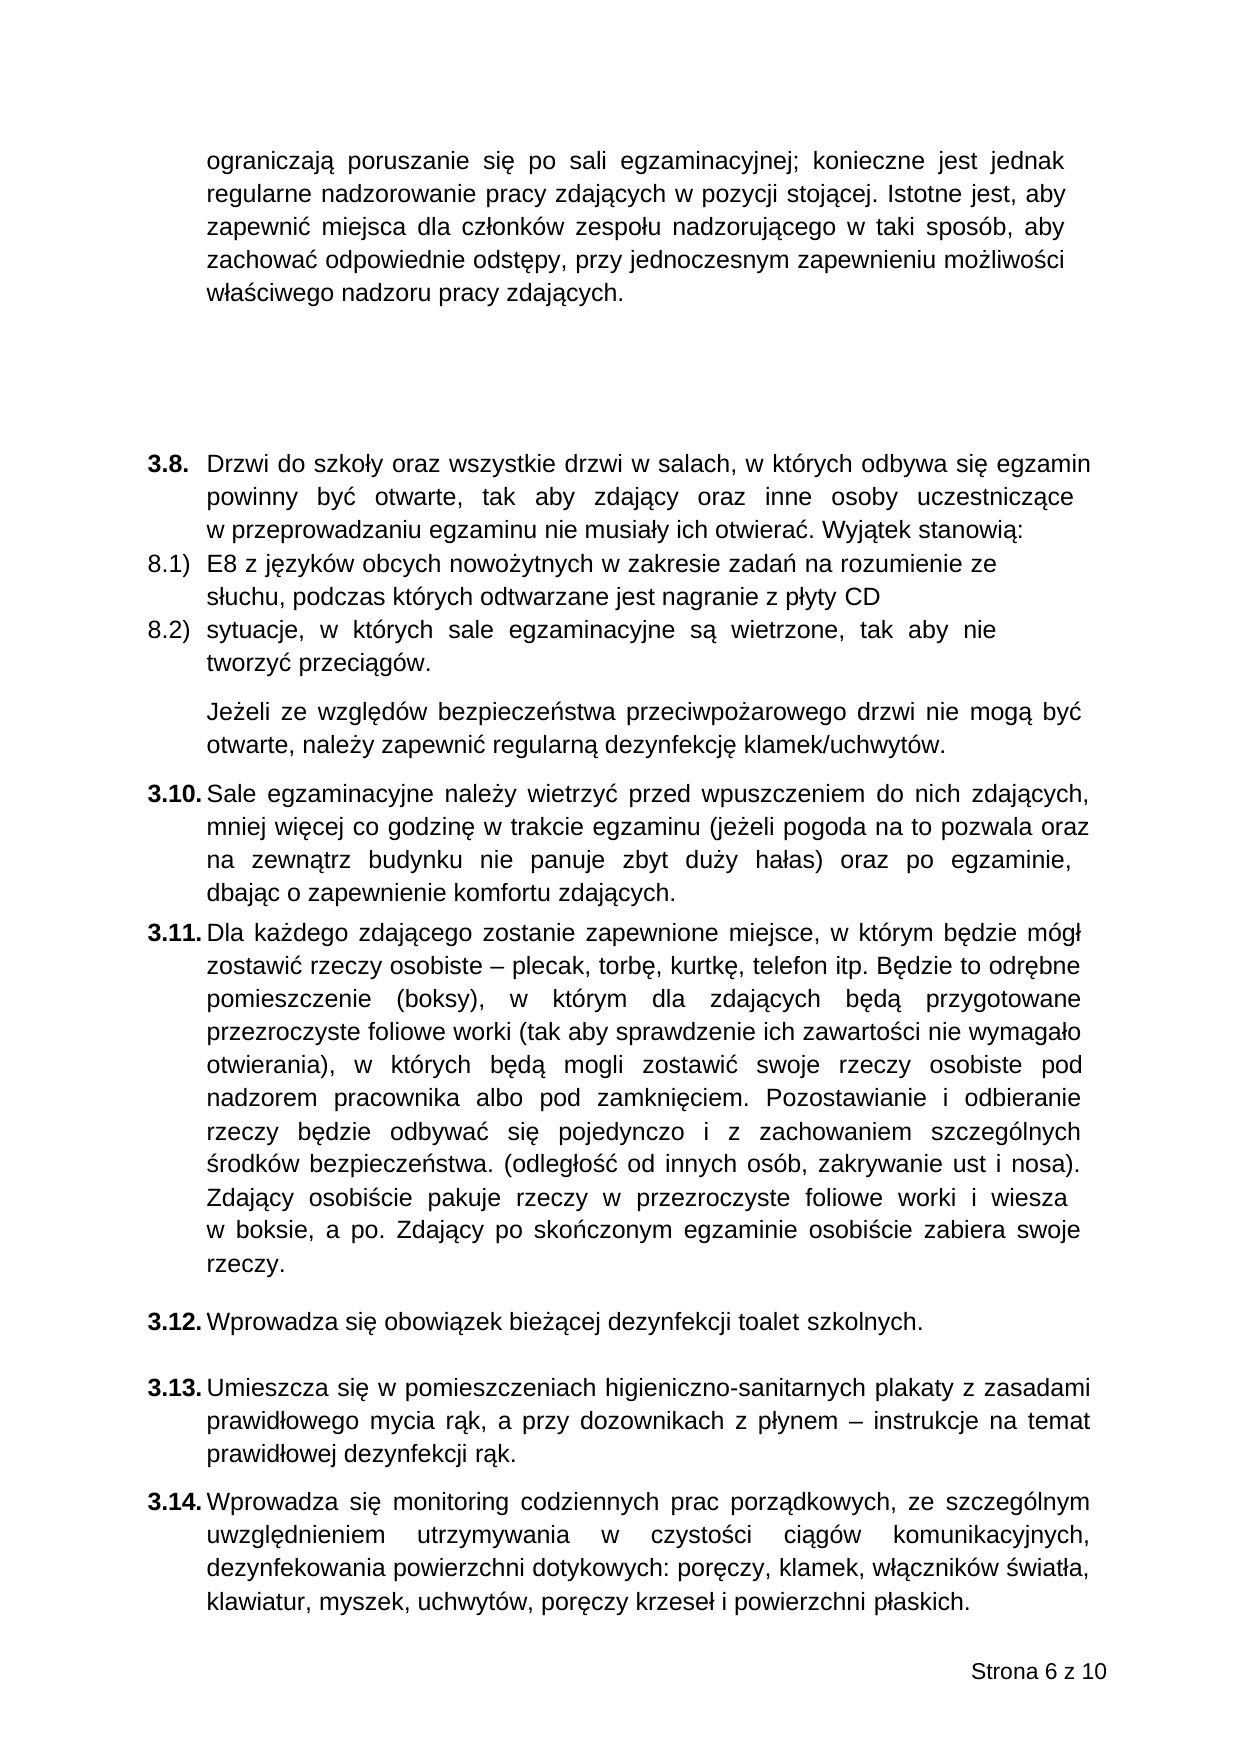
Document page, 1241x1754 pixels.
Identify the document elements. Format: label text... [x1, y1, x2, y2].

list Wprowadza się obowiązek bieżącej dezynfekcji toalet szkolnych. [147, 1307, 1107, 1335]
list ograniczają poruszanie się po sali egzaminacyjnej; konieczne jest jednak regularne nadzorowanie pracy zdających w pozycji stojącej. Istotne jest, aby zapewnić miejsca dla członków zespołu nadzorującego w taki sposób, aby zachować odpowiednie odstępy, przy jednoczesnym zapewnieniu możliwości właściwego nadzoru pracy zdających. [147, 146, 1066, 307]
text Jeżeli ze względów bezpieczeństwa przeciwpożarowego drzwi nie mogą być otwarte, należy zapewnić regularną dezynfekcję klamek/uchwytów. [206, 697, 1083, 758]
list Umieszcza się w pomieszczeniach higieniczno-sanitarnych plakaty z zasadami prawidłowego mycia rąk, a przy dozownikach z płynem – instrukcje na temat prawidłowej dezynfekcji rąk. [147, 1373, 1092, 1467]
list Dla każdego zdającego zostanie zapewnione miejsce, w którym będzie mógł zostawić rzeczy osobiste – plecak, torbę, kurtkę, telefon itp. Będzie to odrębne pomieszczenie (boksy), w którym dla zdających będą przygotowane przezroczyste foliowe worki (tak aby sprawdzenie ich zawartości nie wymagało otwierania), w których będą mogli zostawić swoje rzeczy osobiste pod nadzorem pracownika albo pod zamknięciem. Pozostawianie i odbieranie rzeczy będzie odbywać się pojedynczo i z zachowaniem szczególnych środków bezpieczeństwa. (odległość od innych osób, zakrywanie ust i nosa). Zdający osobiście pakuje rzeczy w przezroczyste foliowe worki i wiesza w boksie, a po. Zdający po skończonym egzaminie osobiście zabiera swoje rzeczy. [147, 918, 1083, 1277]
list sytuacje, w których sale egzaminacyjne są wietrzone, tak aby nie tworzyć przeciągów. [147, 615, 998, 677]
list Wprowadza się monitoring codziennych prac porządkowych, ze szczególnym uwzględnieniem utrzymywania w czystości ciągów komunikacyjnych, dezynfekowania powierzchni dotykowych: poręczy, klamek, włączników światła, klawiatur, myszek, uchwytów, poręczy krzeseł i powierzchni płaskich. [147, 1487, 1091, 1615]
list E8 z języków obcych nowożytnych w zakresie zadań na rozumienie ze słuchu, podczas których odtwarzane jest nagranie z płyty CD [147, 549, 998, 611]
list Drzwi do szkoły oraz wszystkie drzwi w salach, w których odbywa się egzamin powinny być otwarte, tak aby zdający oraz inne osoby uczestniczące w przeprowadzaniu egzaminu nie musiały ich otwierać. Wyjątek stanowią: [147, 449, 1093, 544]
list Sale egzaminacyjne należy wietrzyć przed wpuszczeniem do nich zdających, mniej więcej co godzinę w trakcie egzaminu (jeżeli pogoda na to pozwala oraz na zewnątrz budynku nie panuje zbyt duży hałas) oraz po egzaminie, dbając o zapewnienie komfortu zdających. [147, 779, 1091, 906]
